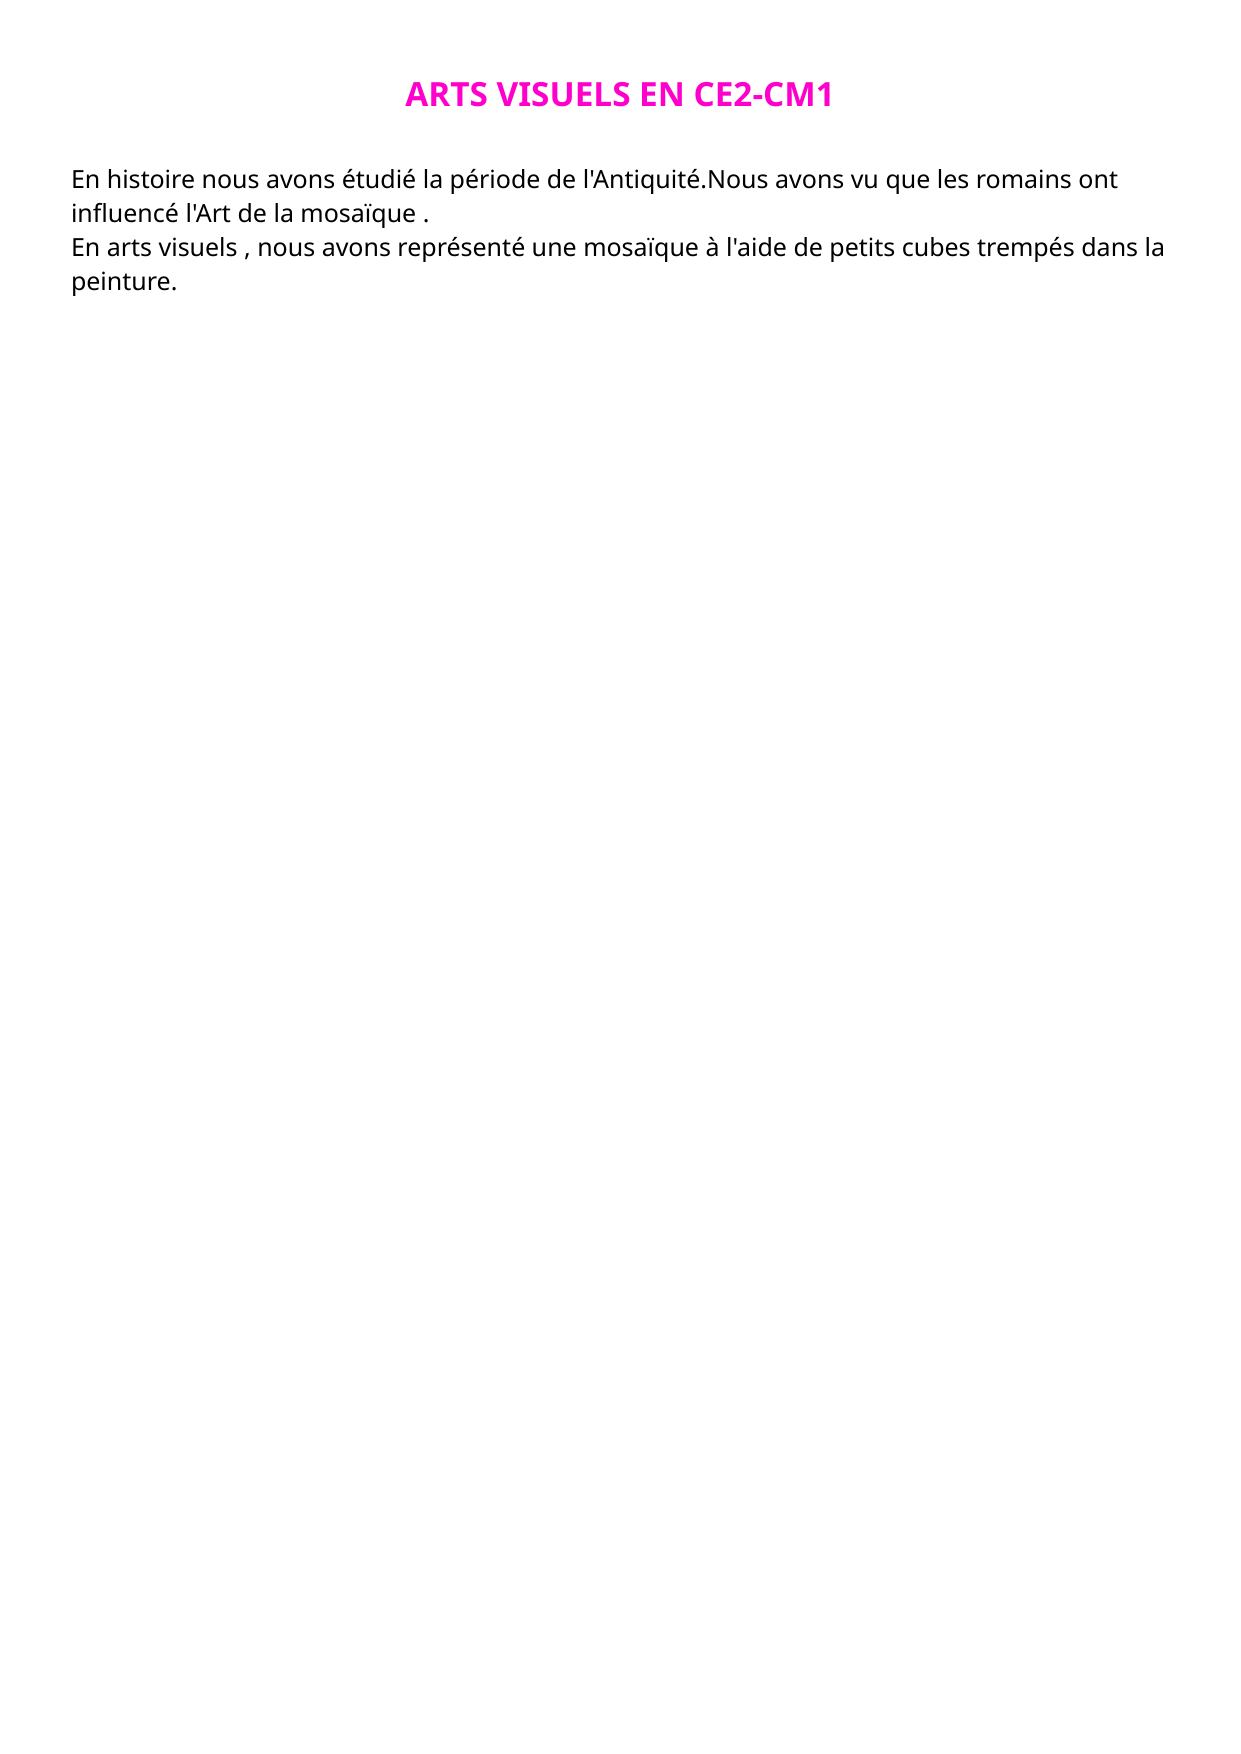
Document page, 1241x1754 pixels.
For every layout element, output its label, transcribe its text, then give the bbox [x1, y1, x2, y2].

text En arts visuels , nous avons représenté une mosaïque à l'aide de petits cubes trempés dans la peinture. [71, 230, 1169, 298]
text En histoire nous avons étudié la période de l'Antiquité.Nous avons vu que les romains ont influencé l'Art de la mosaïque . [71, 162, 1169, 230]
text ARTS VISUELS EN CE2-CM1 [71, 71, 1169, 116]
